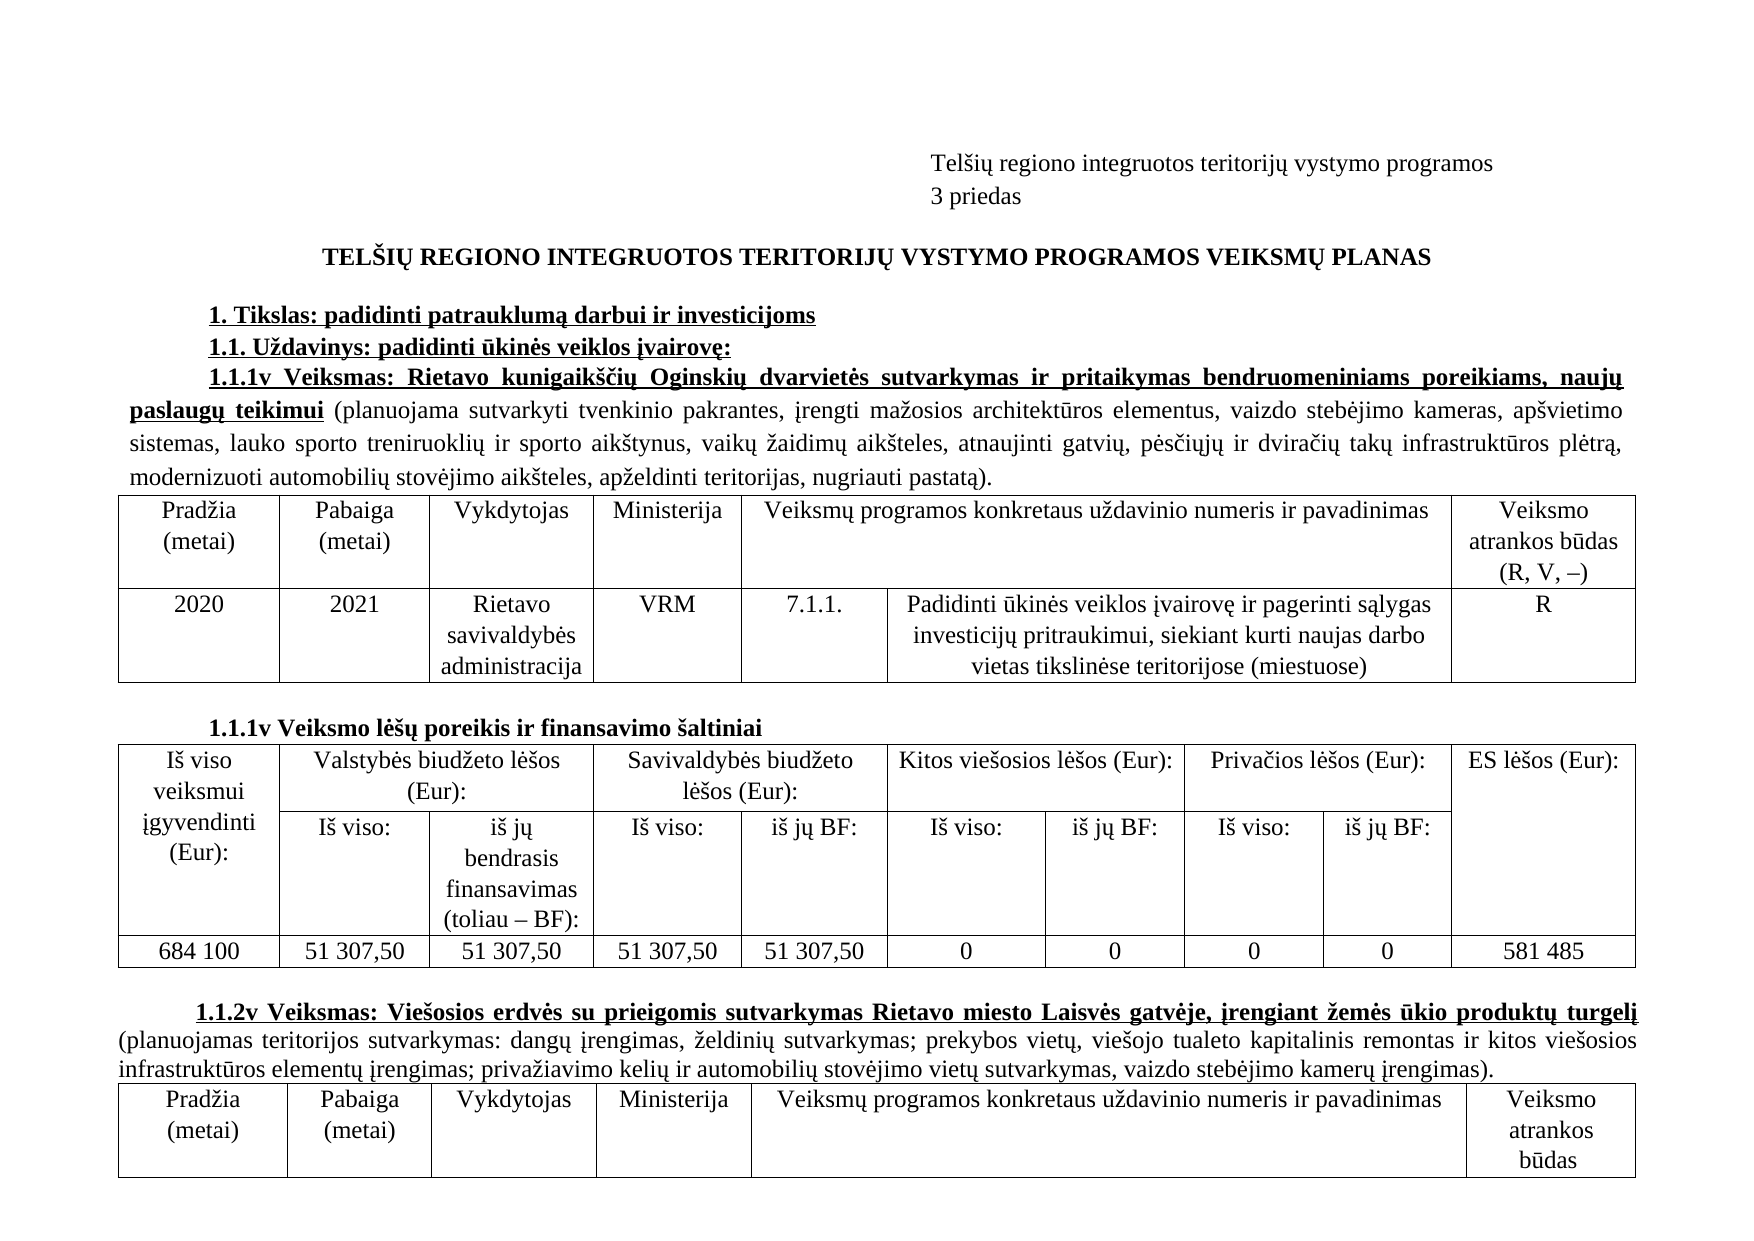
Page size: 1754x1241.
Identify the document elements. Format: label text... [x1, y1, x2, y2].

table_cell 1.1. Uždavinys: padidinti ūkinės veiklos įvairovę: [118, 331, 1184, 362]
table_header Vykdytojas [432, 1084, 596, 1177]
table_cell iš jų BF: [742, 812, 887, 935]
table_cell Privačios lėšos (Eur): [1185, 745, 1451, 811]
table_cell 1.1.1v Veiksmas: Rietavo kunigaikščių Oginskių dvarvietės sutvarkymas ir pritaikymas bendruomeniniams poreikiams, naujų paslaugų teikimui (planuojama sutvarkyti tvenkinio pakrantes, įrengti mažosios architektūros elementus, vaizdo stebėjimo kameras, apšvietimo sistemas, lauko sporto treniruoklių ir sporto aikštynus, vaikų žaidimų aikšteles, atnaujinti gatvių, pėsčiųjų ir dviračių takų infrastruktūros plėtrą, modernizuoti automobilių stovėjimo aikšteles, apželdinti teritorijas, nugriauti pastatą). [118, 363, 1636, 494]
table_cell 684 100 [119, 936, 279, 967]
table_cell R [1452, 589, 1635, 682]
table_cell Padidinti ūkinės veiklos įvairovę ir pagerinti sąlygas investicijų pritraukimui, siekiant kurti naujas darbo vietas tikslinėse teritorijose (miestuose) [888, 589, 1451, 682]
table_header Veiksmų programos konkretaus uždavinio numeris ir pavadinimas [752, 1084, 1466, 1177]
table_cell Ministerija [594, 496, 741, 588]
table_cell iš jų BF: [1046, 812, 1184, 935]
table_cell 581 485 [1452, 936, 1635, 967]
text TELŠIŲ REGIONO INTEGRUOTOS TERITORIJŲ VYSTYMO PROGRAMOS VEIKSMŲ PLANAS [118, 242, 1636, 271]
table_cell Iš viso: [888, 812, 1045, 935]
table_cell [1324, 331, 1451, 362]
table_cell VRM [594, 589, 741, 682]
table_cell [1185, 331, 1324, 362]
table_cell iš jų BF: [1324, 812, 1451, 935]
table_cell 2021 [280, 589, 429, 682]
table_cell Iš viso: [280, 812, 429, 935]
table_cell 51 307,50 [742, 936, 887, 967]
table_cell 51 307,50 [280, 936, 429, 967]
table_cell 0 [1324, 936, 1451, 967]
table_cell 7.1.1. [742, 589, 887, 682]
table_cell Veiksmo atrankos būdas (R, V, –) [1452, 496, 1635, 588]
table_header Pabaiga (metai) [288, 1084, 431, 1177]
table_cell 0 [1185, 936, 1323, 967]
table_cell ES lėšos (Eur): [1452, 745, 1635, 935]
table_cell 0 [1046, 936, 1184, 967]
table_cell [1451, 331, 1636, 362]
table_cell Iš viso veiksmui įgyvendinti (Eur): [119, 745, 279, 935]
table_header Ministerija [597, 1084, 751, 1177]
text 3 priedas [928, 181, 1636, 209]
text 1.1.2v Veiksmas: Viešosios erdvės su prieigomis sutvarkymas Rietavo miesto Laisvės gatvėje, įrengiant žemės ūkio produktų turgelį (planuojamas teritorijos sutvarkymas: dangų įrengimas, želdinių sutvarkymas; prekybos vietų, viešojo tualeto kapitalinis remontas ir kitos viešosios infrastruktūros elementų įrengimas; privažiavimo kelių ir automobilių stovėjimo vietų sutvarkymas, vaizdo stebėjimo kamerų įrengimas). [118, 997, 1639, 1083]
table_header Veiksmo atrankos būdas [1467, 1084, 1635, 1177]
table_cell 0 [888, 936, 1045, 967]
table_cell Iš viso: [1185, 812, 1323, 935]
table_cell Vykdytojas [430, 496, 593, 588]
table_cell Savivaldybės biudžeto lėšos (Eur): [594, 745, 887, 811]
table_cell 51 307,50 [594, 936, 741, 967]
text Telšių regiono integruotos teritorijų vystymo programos [928, 148, 1636, 176]
table_cell Rietavo savivaldybės administracija [430, 589, 593, 682]
table_cell Kitos viešosios lėšos (Eur): [888, 745, 1184, 811]
table_cell iš jų bendrasis finansavimas (toliau – BF): [430, 812, 593, 935]
table_header 1. Tikslas: padidinti patrauklumą darbui ir investicijoms [118, 300, 1636, 331]
table_cell Pabaiga (metai) [280, 496, 429, 588]
table_cell Iš viso: [594, 812, 741, 935]
table_cell 1.1.1v Veiksmo lėšų poreikis ir finansavimo šaltiniai [118, 683, 1636, 744]
table_cell Veiksmų programos konkretaus uždavinio numeris ir pavadinimas [742, 496, 1451, 588]
table_cell 51 307,50 [430, 936, 593, 967]
table_cell 2020 [119, 589, 279, 682]
table_cell Valstybės biudžeto lėšos (Eur): [280, 745, 593, 811]
table_cell Pradžia (metai) [119, 496, 279, 588]
table_header Pradžia (metai) [119, 1084, 287, 1177]
